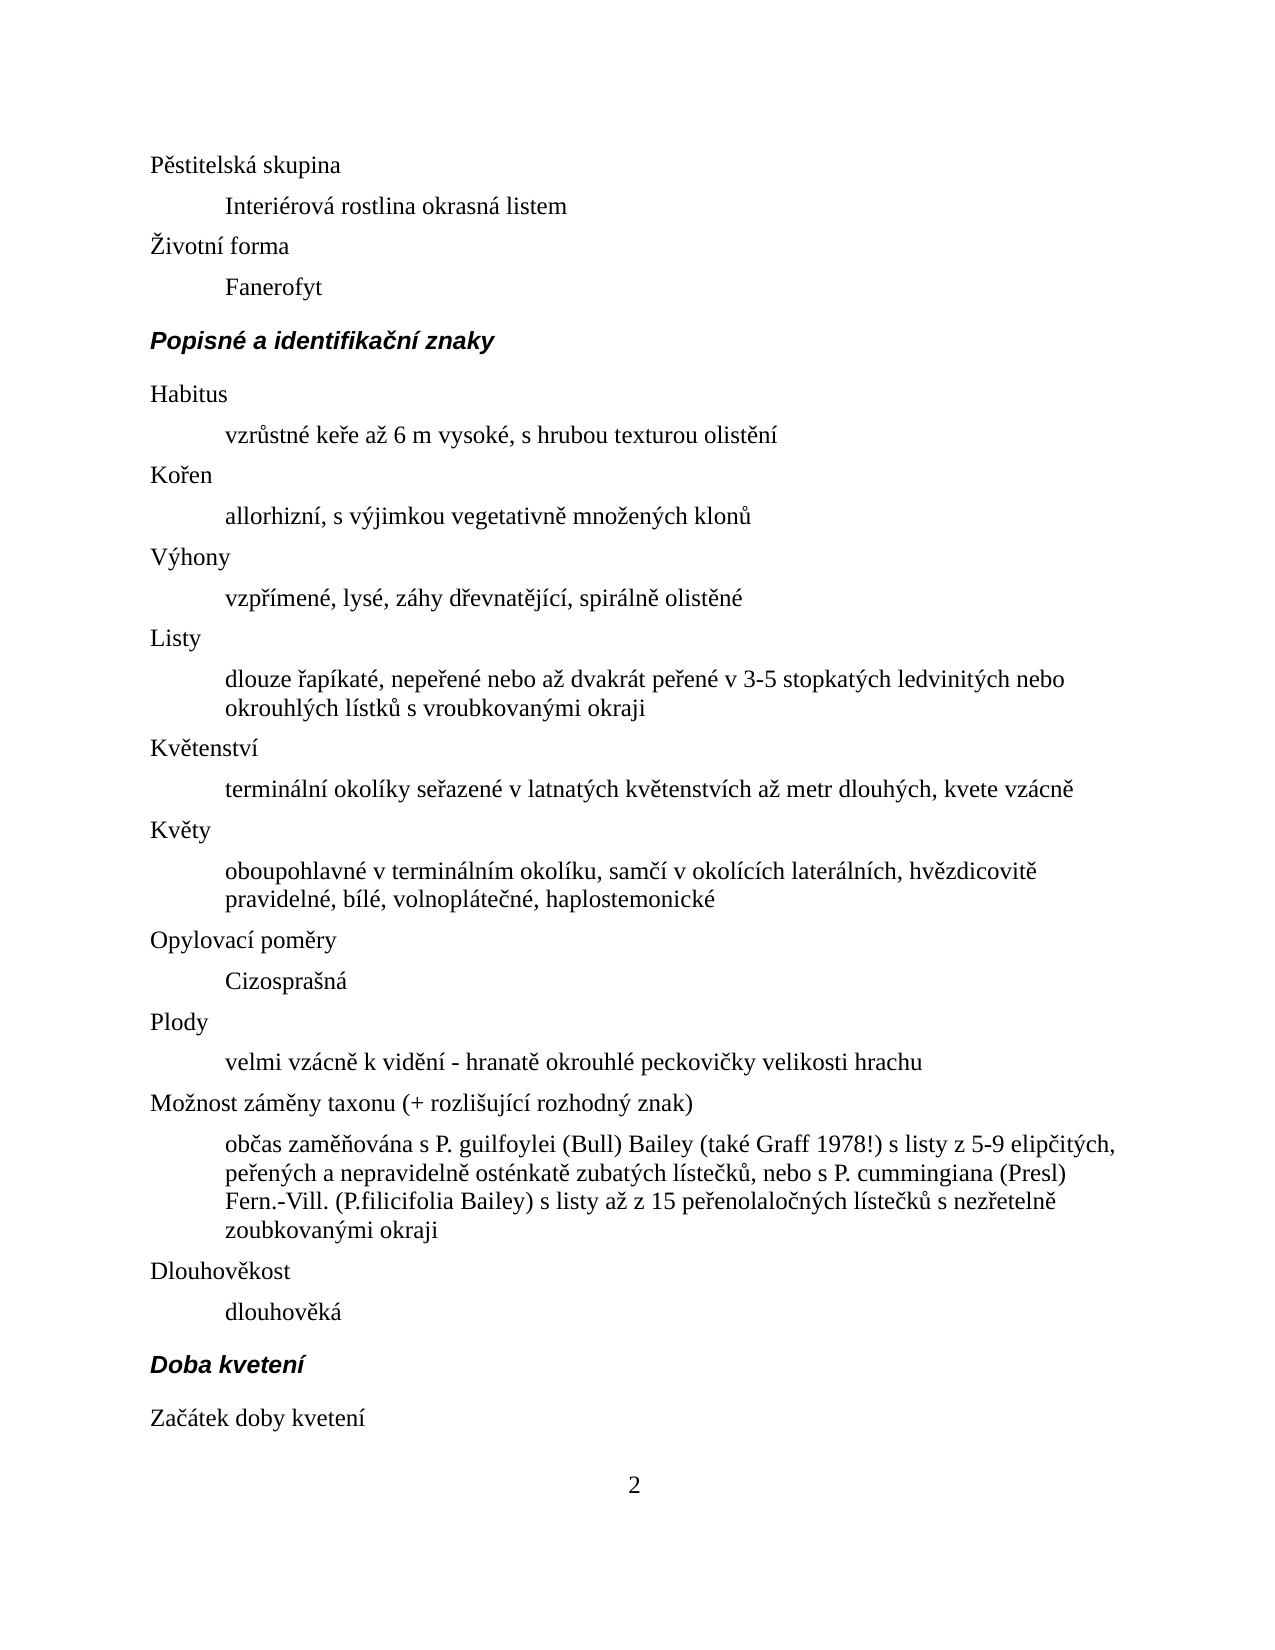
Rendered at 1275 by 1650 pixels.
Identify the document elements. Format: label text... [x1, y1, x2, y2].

text terminální okolíky seřazené v latnatých květenstvích až metr dlouhých, kvete vzácně [225, 774, 1125, 803]
text oboupohlavné v terminálním okolíku, samčí v okolících laterálních, hvězdicovitě pravidelné, bílé, volnoplátečné, haplostemonické [225, 856, 1125, 913]
text Cizosprašná [225, 966, 1125, 995]
text Začátek doby kvetení [150, 1403, 1125, 1432]
text Plody [150, 1007, 1125, 1035]
text allorhizní, s výjimkou vegetativně množených klonů [225, 501, 1125, 530]
text Opylovací poměry [150, 925, 1125, 954]
text dlouhověká [225, 1297, 1125, 1325]
text Květenství [150, 733, 1125, 762]
subtitle Doba kvetení [150, 1350, 1125, 1379]
text Dlouhověkost [150, 1256, 1125, 1284]
text Květy [150, 815, 1125, 844]
text občas zaměňována s P. guilfoylei (Bull) Bailey (také Graff 1978!) s listy z 5-9 elipčitých, peřených a nepravidelně osténkatě zubatých lístečků, nebo s P. cummingiana (Presl) Fern.-Vill. (P.filicifolia Bailey) s listy až z 15 peřenolaločných lístečků s nezřetelně zoubkovanými okraji [225, 1129, 1125, 1244]
text Habitus [150, 379, 1125, 408]
text dlouze řapíkaté, nepeřené nebo až dvakrát peřené v 3-5 stopkatých ledvinitých nebo okrouhlých lístků s vroubkovanými okraji [225, 664, 1125, 722]
text Pěstitelská skupina [150, 150, 1125, 179]
text Možnost záměny taxonu (+ rozlišující rozhodný znak) [150, 1088, 1125, 1117]
text vzrůstné keře až 6 m vysoké, s hrubou texturou olistění [225, 420, 1125, 448]
text Životní forma [150, 231, 1125, 260]
text Fanerofyt [225, 272, 1125, 301]
text velmi vzácně k vidění - hranatě okrouhlé peckovičky velikosti hrachu [225, 1047, 1125, 1076]
text Kořen [150, 460, 1125, 489]
subtitle Popisné a identifikační znaky [150, 326, 1125, 354]
text Výhony [150, 542, 1125, 571]
text Listy [150, 623, 1125, 652]
text Interiérová rostlina okrasná listem [225, 191, 1125, 219]
text vzpřímené, lysé, záhy dřevnatějící, spirálně olistěné [225, 583, 1125, 611]
